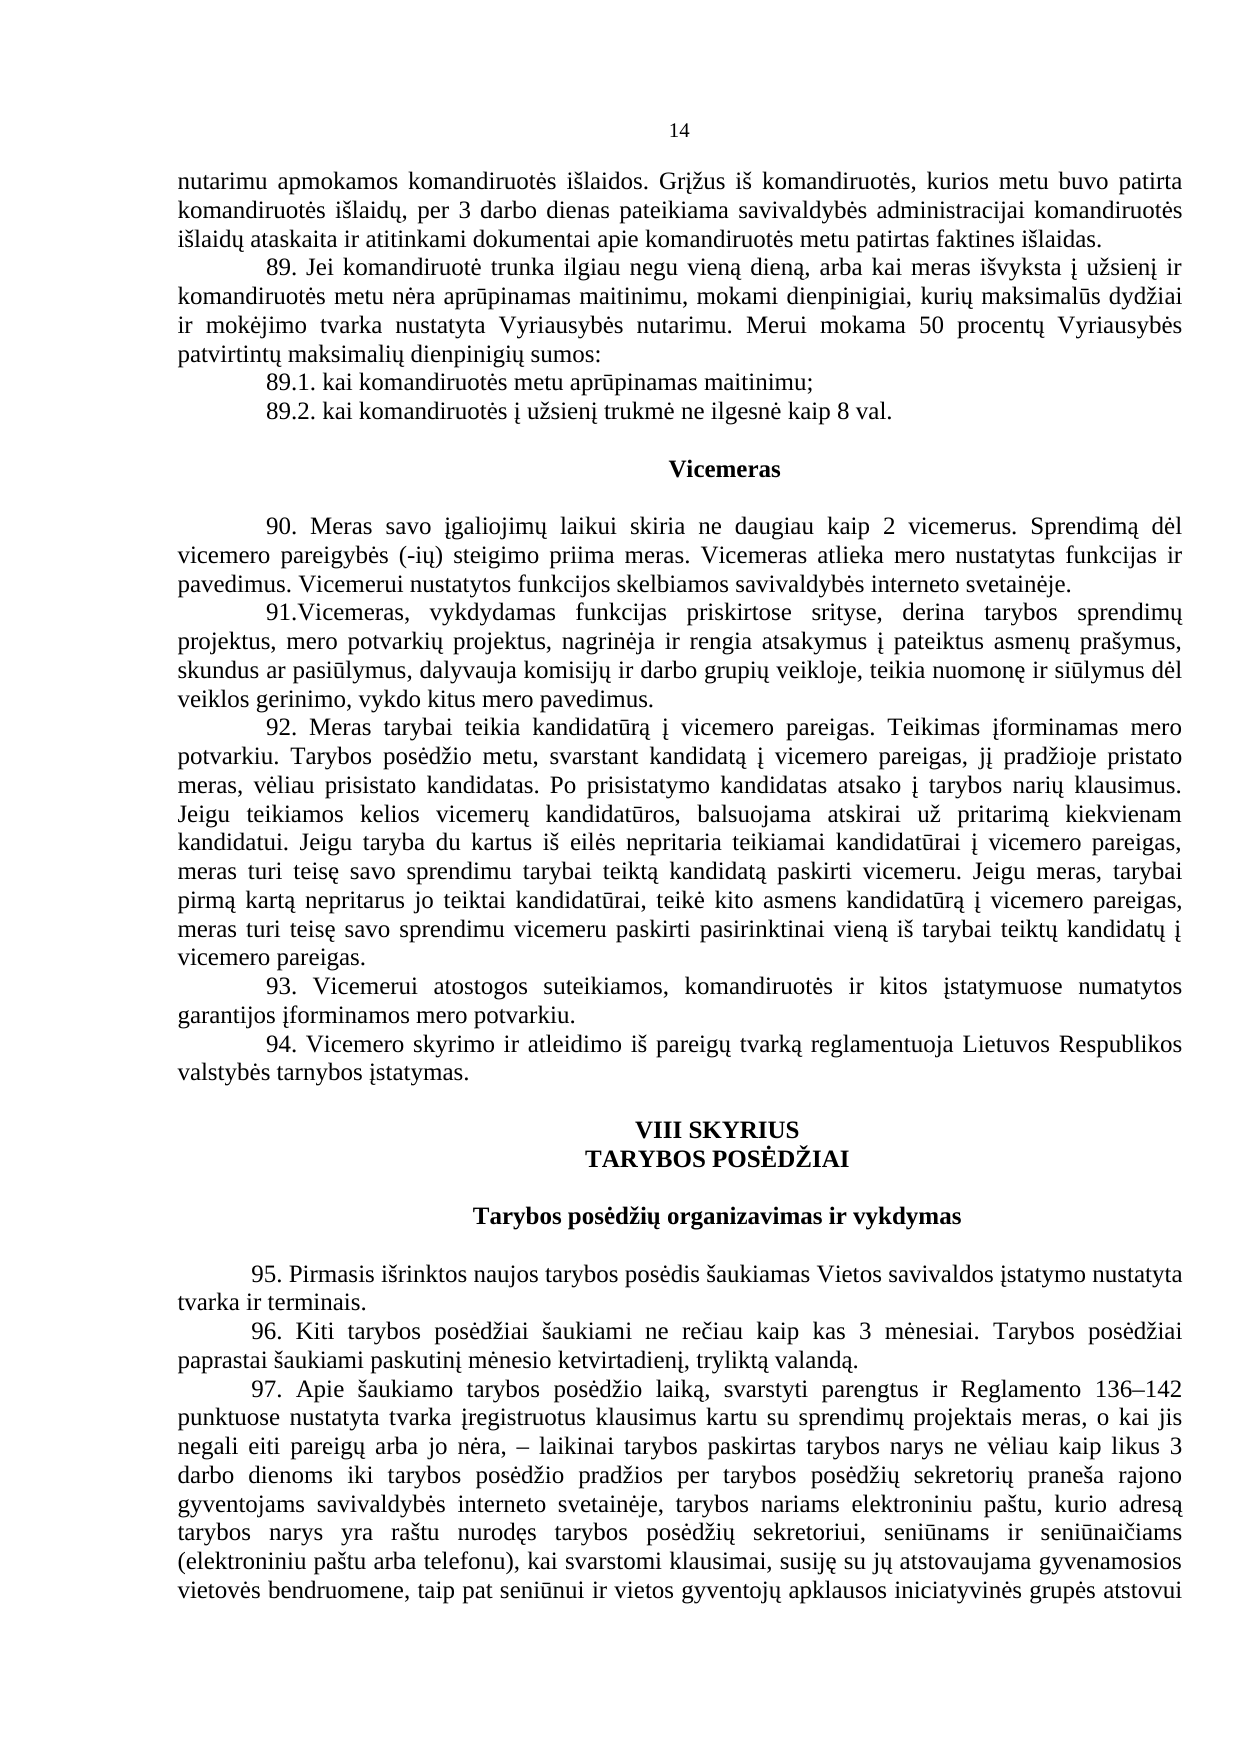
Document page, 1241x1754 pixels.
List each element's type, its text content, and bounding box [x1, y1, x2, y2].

text VIII SKYRIUS [177, 1115, 1183, 1144]
text 90. Meras savo įgaliojimų laikui skiria ne daugiau kaip 2 vicemerus. Sprendimą dėl vicemero pareigybės (-ių) steigimo priima meras. Vicemeras atlieka mero nustatytas funkcijas ir pavedimus. Vicemerui nustatytos funkcijos skelbiamos savivaldybės interneto svetainėje. [177, 511, 1183, 597]
text 94. Vicemero skyrimo ir atleidimo iš pareigų tvarką reglamentuoja Lietuvos Respublikos valstybės tarnybos įstatymas. [177, 1029, 1183, 1086]
text TARYBOS POSĖDŽIAI [177, 1144, 1183, 1172]
text 96. Kiti tarybos posėdžiai šaukiami ne rečiau kaip kas 3 mėnesiai. Tarybos posėdžiai paprastai šaukiami paskutinį mėnesio ketvirtadienį, tryliktą valandą. [177, 1316, 1183, 1374]
text nutarimu apmokamos komandiruotės išlaidos. Grįžus iš komandiruotės, kurios metu buvo patirta komandiruotės išlaidų, per 3 darbo dienas pateikiama savivaldybės administracijai komandiruotės išlaidų ataskaita ir atitinkami dokumentai apie komandiruotės metu patirtas faktines išlaidas. [177, 166, 1183, 252]
text Tarybos posėdžių organizavimas ir vykdymas [177, 1201, 1183, 1230]
text 97. Apie šaukiamo tarybos posėdžio laiką, svarstyti parengtus ir Reglamento 136–142 punktuose nustatyta tvarka įregistruotus klausimus kartu su sprendimų projektais meras, o kai jis negali eiti pareigų arba jo nėra, – laikinai tarybos paskirtas tarybos narys ne vėliau kaip likus 3 darbo dienoms iki tarybos posėdžio pradžios per tarybos posėdžių sekretorių praneša rajono gyventojams savivaldybės interneto svetainėje, tarybos nariams elektroniniu paštu, kurio adresą tarybos narys yra raštu nurodęs tarybos posėdžių sekretoriui, seniūnams ir seniūnaičiams (elektroniniu paštu arba telefonu), kai svarstomi klausimai, susiję su jų atstovaujama gyvenamosios vietovės bendruomene, taip pat seniūnui ir vietos gyventojų apklausos iniciatyvinės grupės atstovui [177, 1374, 1183, 1604]
text 91.Vicemeras, vykdydamas funkcijas priskirtose srityse, derina tarybos sprendimų projektus, mero potvarkių projektus, nagrinėja ir rengia atsakymus į pateiktus asmenų prašymus, skundus ar pasiūlymus, dalyvauja komisijų ir darbo grupių veikloje, teikia nuomonę ir siūlymus dėl veiklos gerinimo, vykdo kitus mero pavedimus. [177, 597, 1183, 712]
text 92. Meras tarybai teikia kandidatūrą į vicemero pareigas. Teikimas įforminamas mero potvarkiu. Tarybos posėdžio metu, svarstant kandidatą į vicemero pareigas, jį pradžioje pristato meras, vėliau prisistato kandidatas. Po prisistatymo kandidatas atsako į tarybos narių klausimus. Jeigu teikiamos kelios vicemerų kandidatūros, balsuojama atskirai už pritarimą kiekvienam kandidatui. Jeigu taryba du kartus iš eilės nepritaria teikiamai kandidatūrai į vicemero pareigas, meras turi teisę savo sprendimu tarybai teiktą kandidatą paskirti vicemeru. Jeigu meras, tarybai pirmą kartą nepritarus jo teiktai kandidatūrai, teikė kito asmens kandidatūrą į vicemero pareigas, meras turi teisę savo sprendimu vicemeru paskirti pasirinktinai vieną iš tarybai teiktų kandidatų į vicemero pareigas. [177, 712, 1183, 971]
text 89. Jei komandiruotė trunka ilgiau negu vieną dieną, arba kai meras išvyksta į užsienį ir komandiruotės metu nėra aprūpinamas maitinimu, mokami dienpinigiai, kurių maksimalūs dydžiai ir mokėjimo tvarka nustatyta Vyriausybės nutarimu. Merui mokama 50 procentų Vyriausybės patvirtintų maksimalių dienpinigių sumos: [177, 252, 1183, 367]
text 89.1. kai komandiruotės metu aprūpinamas maitinimu; [177, 367, 1183, 396]
text 95. Pirmasis išrinktos naujos tarybos posėdis šaukiamas Vietos savivaldos įstatymo nustatyta tvarka ir terminais. [177, 1259, 1183, 1316]
text 93. Vicemerui atostogos suteikiamos, komandiruotės ir kitos įstatymuose numatytos garantijos įforminamos mero potvarkiu. [177, 971, 1183, 1029]
text 89.2. kai komandiruotės į užsienį trukmė ne ilgesnė kaip 8 val. [177, 396, 1183, 425]
text Vicemeras [177, 454, 1183, 482]
